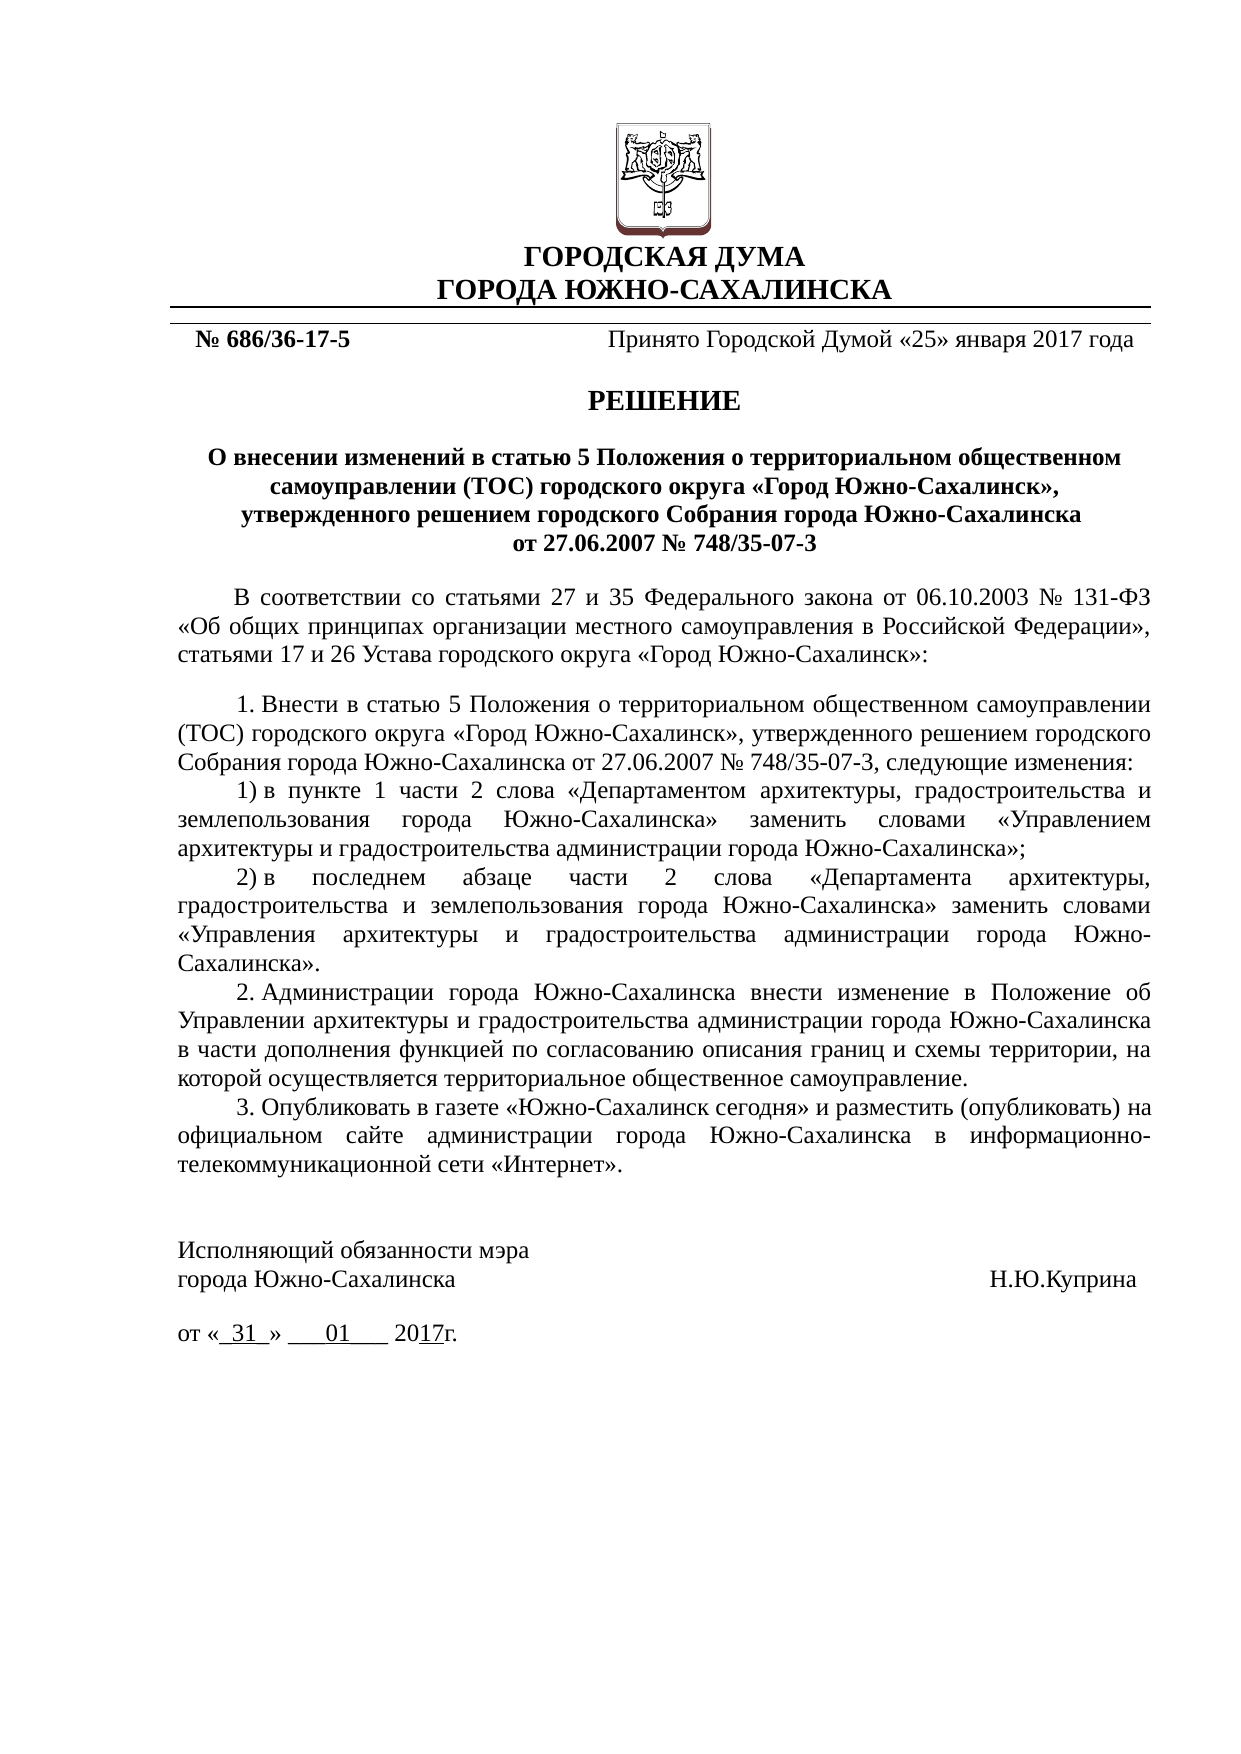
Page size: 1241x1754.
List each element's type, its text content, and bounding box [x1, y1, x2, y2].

text О внесении изменений в статью 5 Положения о территориальном общественном самоуправлении (ТОС) городского округа «Город Южно-Сахалинск», утвержденного решением городского Собрания города Южно-Сахалинска от 27.06.2007 № 748/35-07-3 [177, 442, 1152, 557]
text 3. Опубликовать в газете «Южно-Сахалинск сегодня» и разместить (опубликовать) на официальном сайте администрации города Южно-Сахалинска в информационно-телекоммуникационной сети «Интернет». [177, 1092, 1152, 1178]
text от «_31_» ___01___ 2017г. [177, 1318, 1152, 1347]
text 1) в пункте 1 части 2 слова «Департаментом архитектуры, градостроительства и землепользования города Южно-Сахалинска» заменить словами «Управлением архитектуры и градостроительства администрации города Южно-Сахалинска»; [177, 775, 1152, 862]
text № 686/36-17-5 Принято Городской Думой «25» января 2017 года [177, 324, 1152, 353]
text В соответствии со статьями 27 и 35 Федерального закона от 06.10.2003 № 131-ФЗ «Об общих принципах организации местного самоуправления в Российской Федерации», статьями 17 и 26 Устава городского округа «Город Южно-Сахалинск»: [177, 582, 1152, 668]
table_header [170, 308, 1151, 323]
text города Южно-Сахалинска Н.Ю.Куприна [177, 1264, 1152, 1293]
text 2. Администрации города Южно-Сахалинска внести изменение в Положение об Управлении архитектуры и градостроительства администрации города Южно-Сахалинска в части дополнения функцией по согласованию описания границ и схемы территории, на которой осуществляется территориальное общественное самоуправление. [177, 977, 1152, 1092]
text Исполняющий обязанности мэра [177, 1235, 1152, 1264]
text городА южно-сахалинскА [177, 272, 1152, 306]
text ГОРОДСКАЯ ДУМА [177, 239, 1152, 272]
text 1. Внести в статью 5 Положения о территориальном общественном самоуправлении (ТОС) городского округа «Город Южно-Сахалинск», утвержденного решением городского Собрания города Южно-Сахалинска от 27.06.2007 № 748/35-07-3, следующие изменения: [177, 689, 1152, 775]
text 2) в последнем абзаце части 2 слова «Департамента архитектуры, градостроительства и землепользования города Южно-Сахалинска» заменить словами «Управления архитектуры и градостроительства администрации города Южно-Сахалинска». [177, 862, 1152, 977]
text РЕШЕНИЕ [177, 383, 1152, 417]
